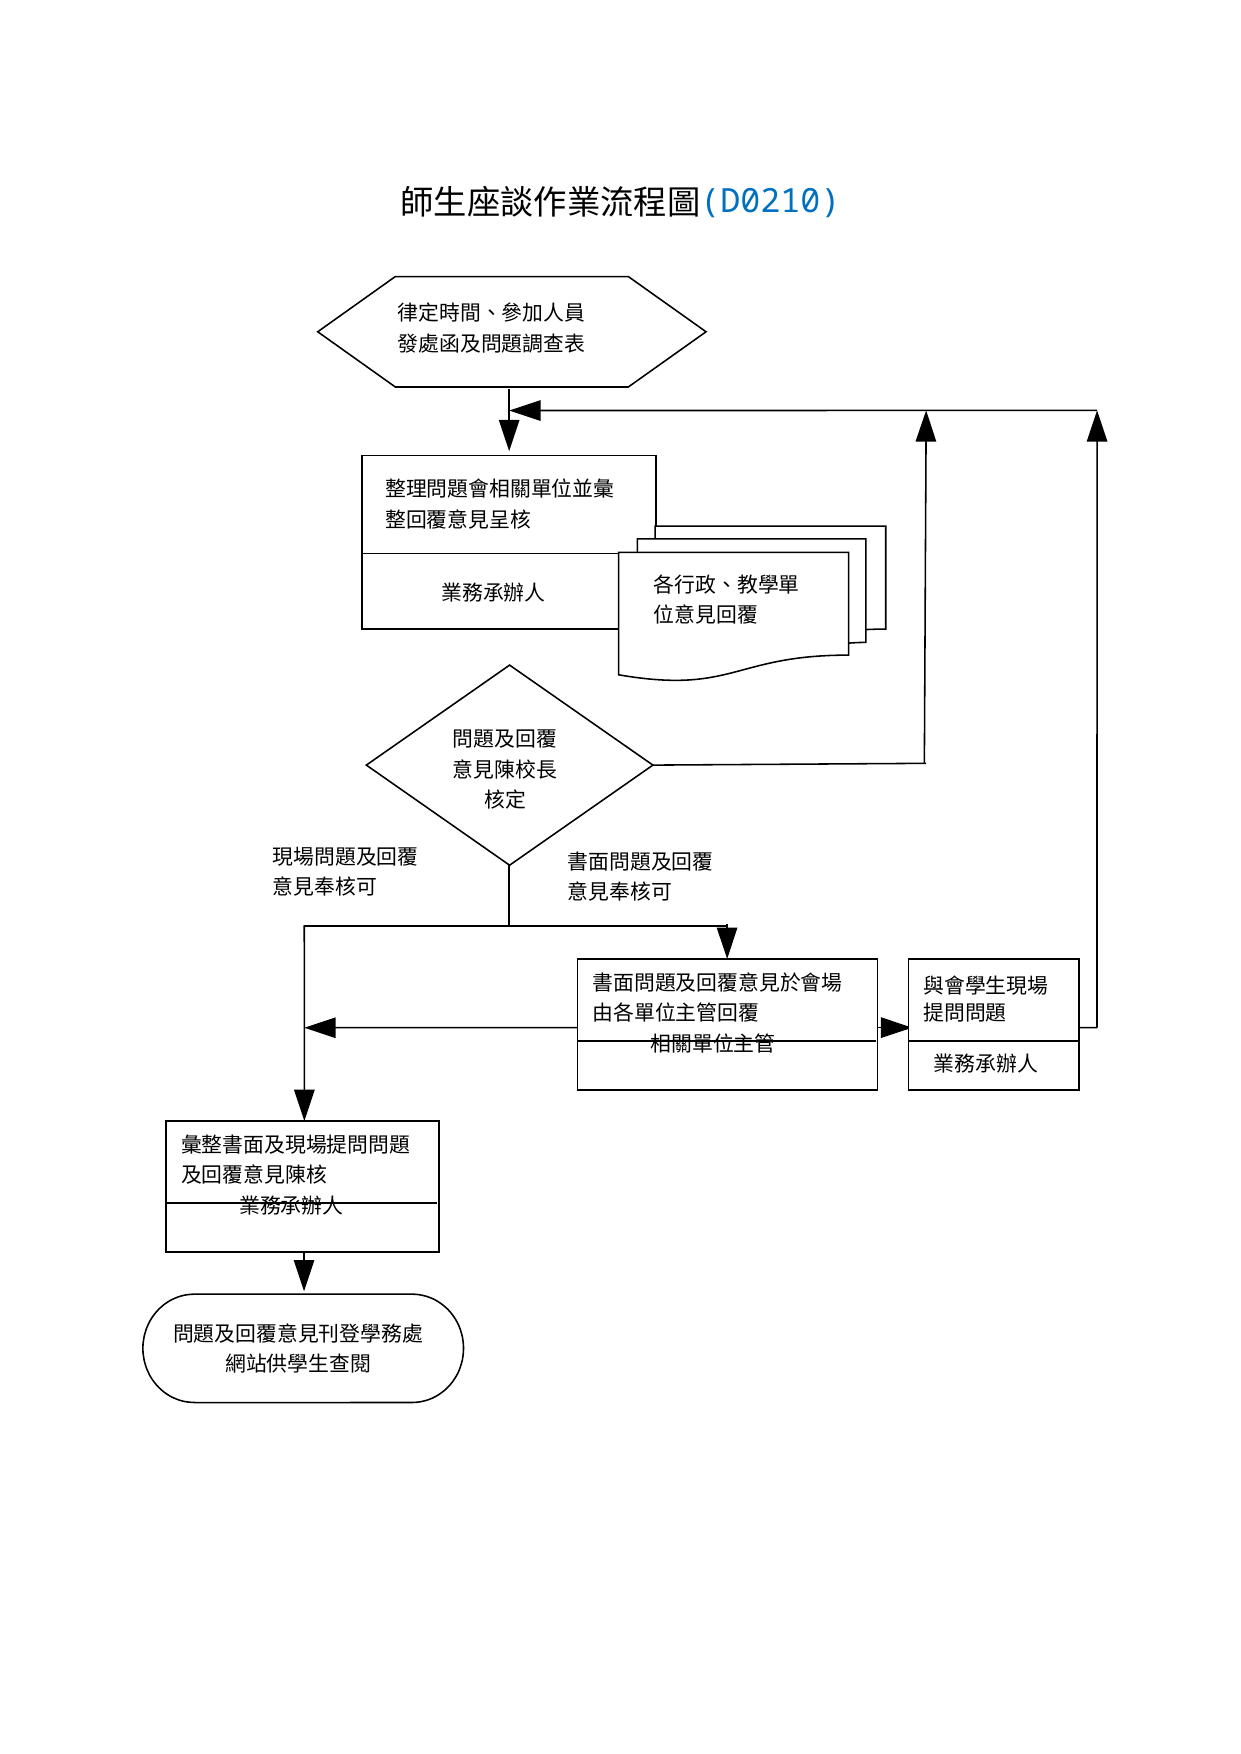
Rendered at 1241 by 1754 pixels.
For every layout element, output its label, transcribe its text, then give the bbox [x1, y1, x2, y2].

text 師生座談作業流程圖(D0210) [187, 158, 1053, 221]
